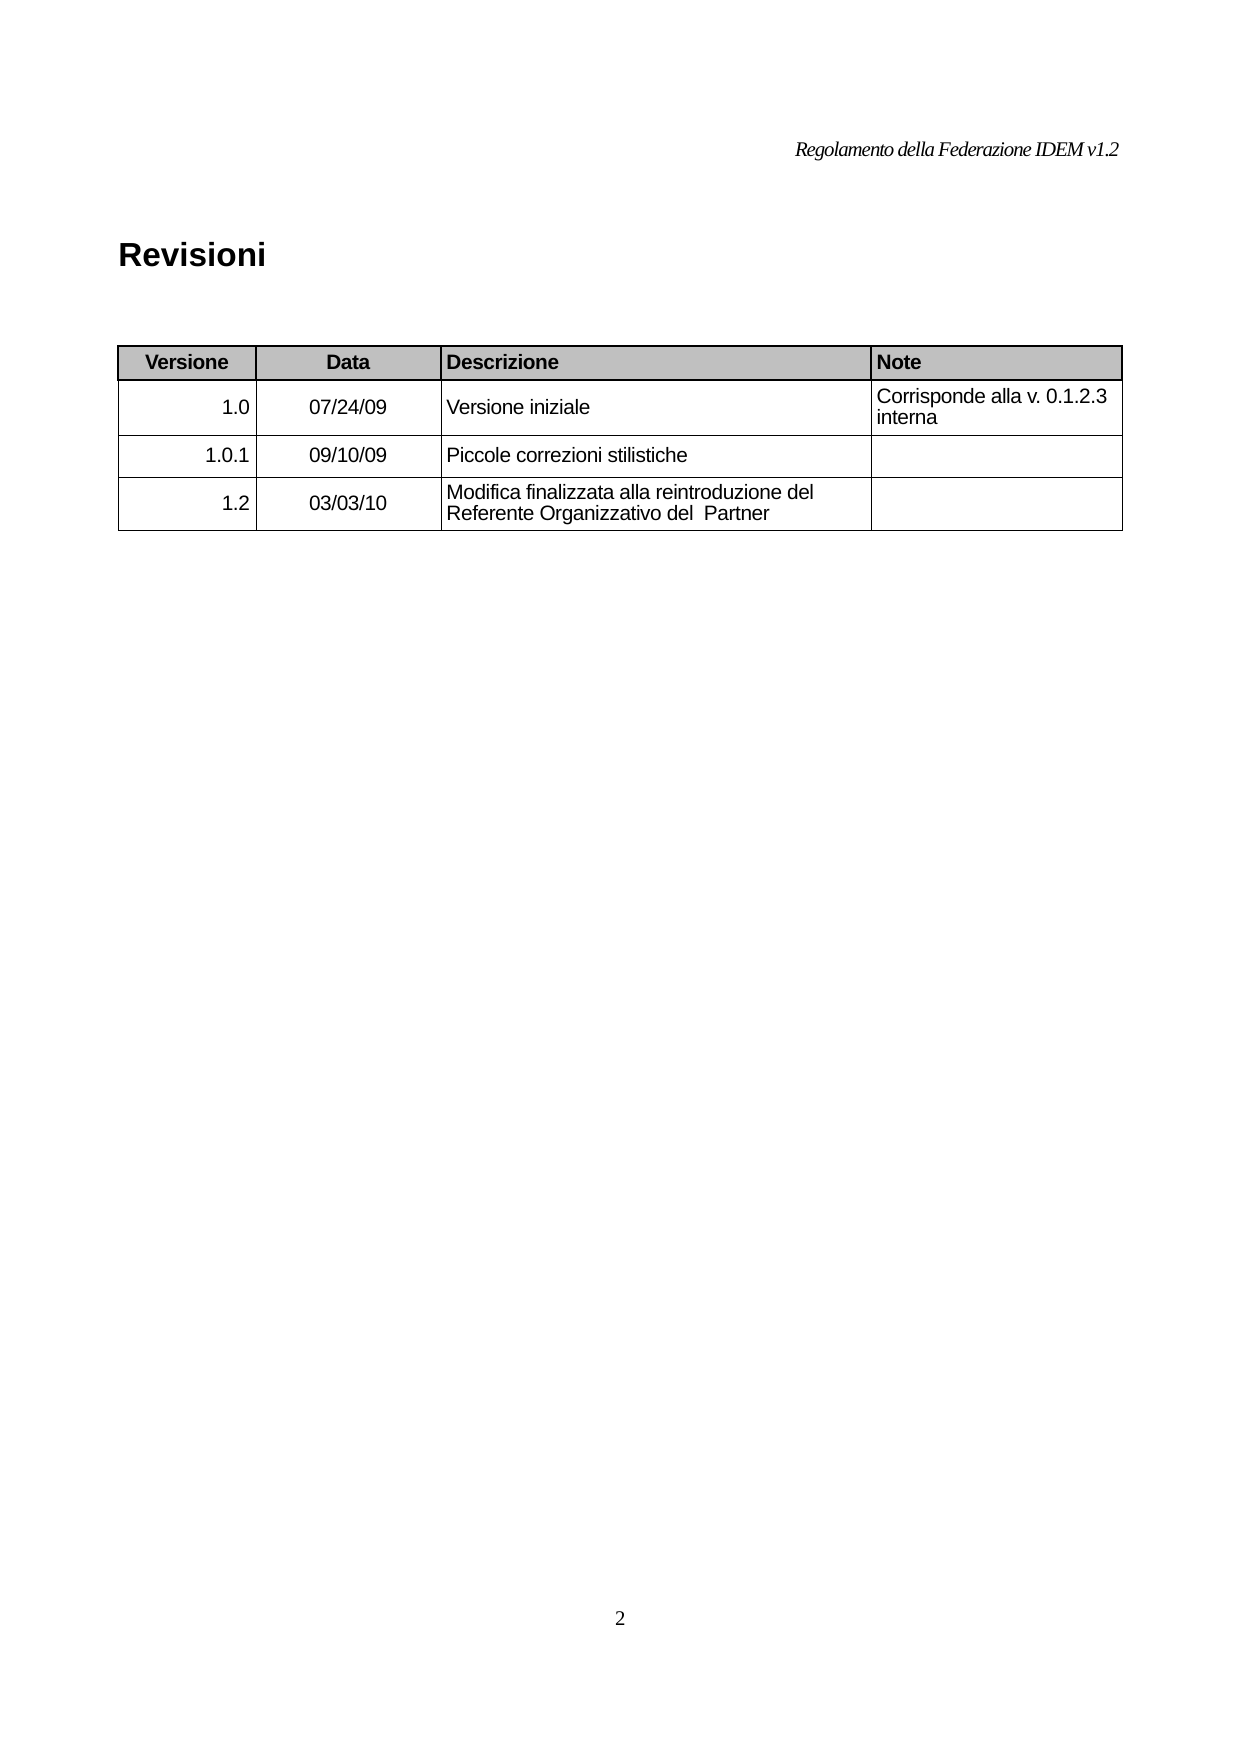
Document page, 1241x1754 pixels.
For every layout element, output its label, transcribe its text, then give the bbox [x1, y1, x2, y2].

table_cell [872, 478, 1122, 530]
table_cell 1.0 [119, 381, 256, 434]
table_cell Corrisponde alla v. 0.1.2.3 interna [872, 381, 1122, 434]
table_cell Modifica finalizzata alla reintroduzione del Referente Organizzativo del Partner [442, 478, 871, 530]
table_cell 03/03/10 [257, 478, 441, 530]
table_cell 1.0.1 [119, 436, 256, 477]
table_header Descrizione [442, 347, 870, 379]
table_header Note [872, 347, 1121, 379]
table_cell 1.2 [119, 478, 256, 530]
table_cell Versione iniziale [442, 381, 871, 434]
table_cell Piccole correzioni stilistiche [442, 436, 871, 477]
table_cell [872, 436, 1122, 477]
table_cell 10/09/09 [257, 436, 441, 477]
table_cell 24/07/09 [257, 381, 441, 434]
subtitle Revisioni [118, 235, 1122, 273]
table_header Versione [119, 347, 255, 379]
table_header Data [257, 347, 440, 379]
